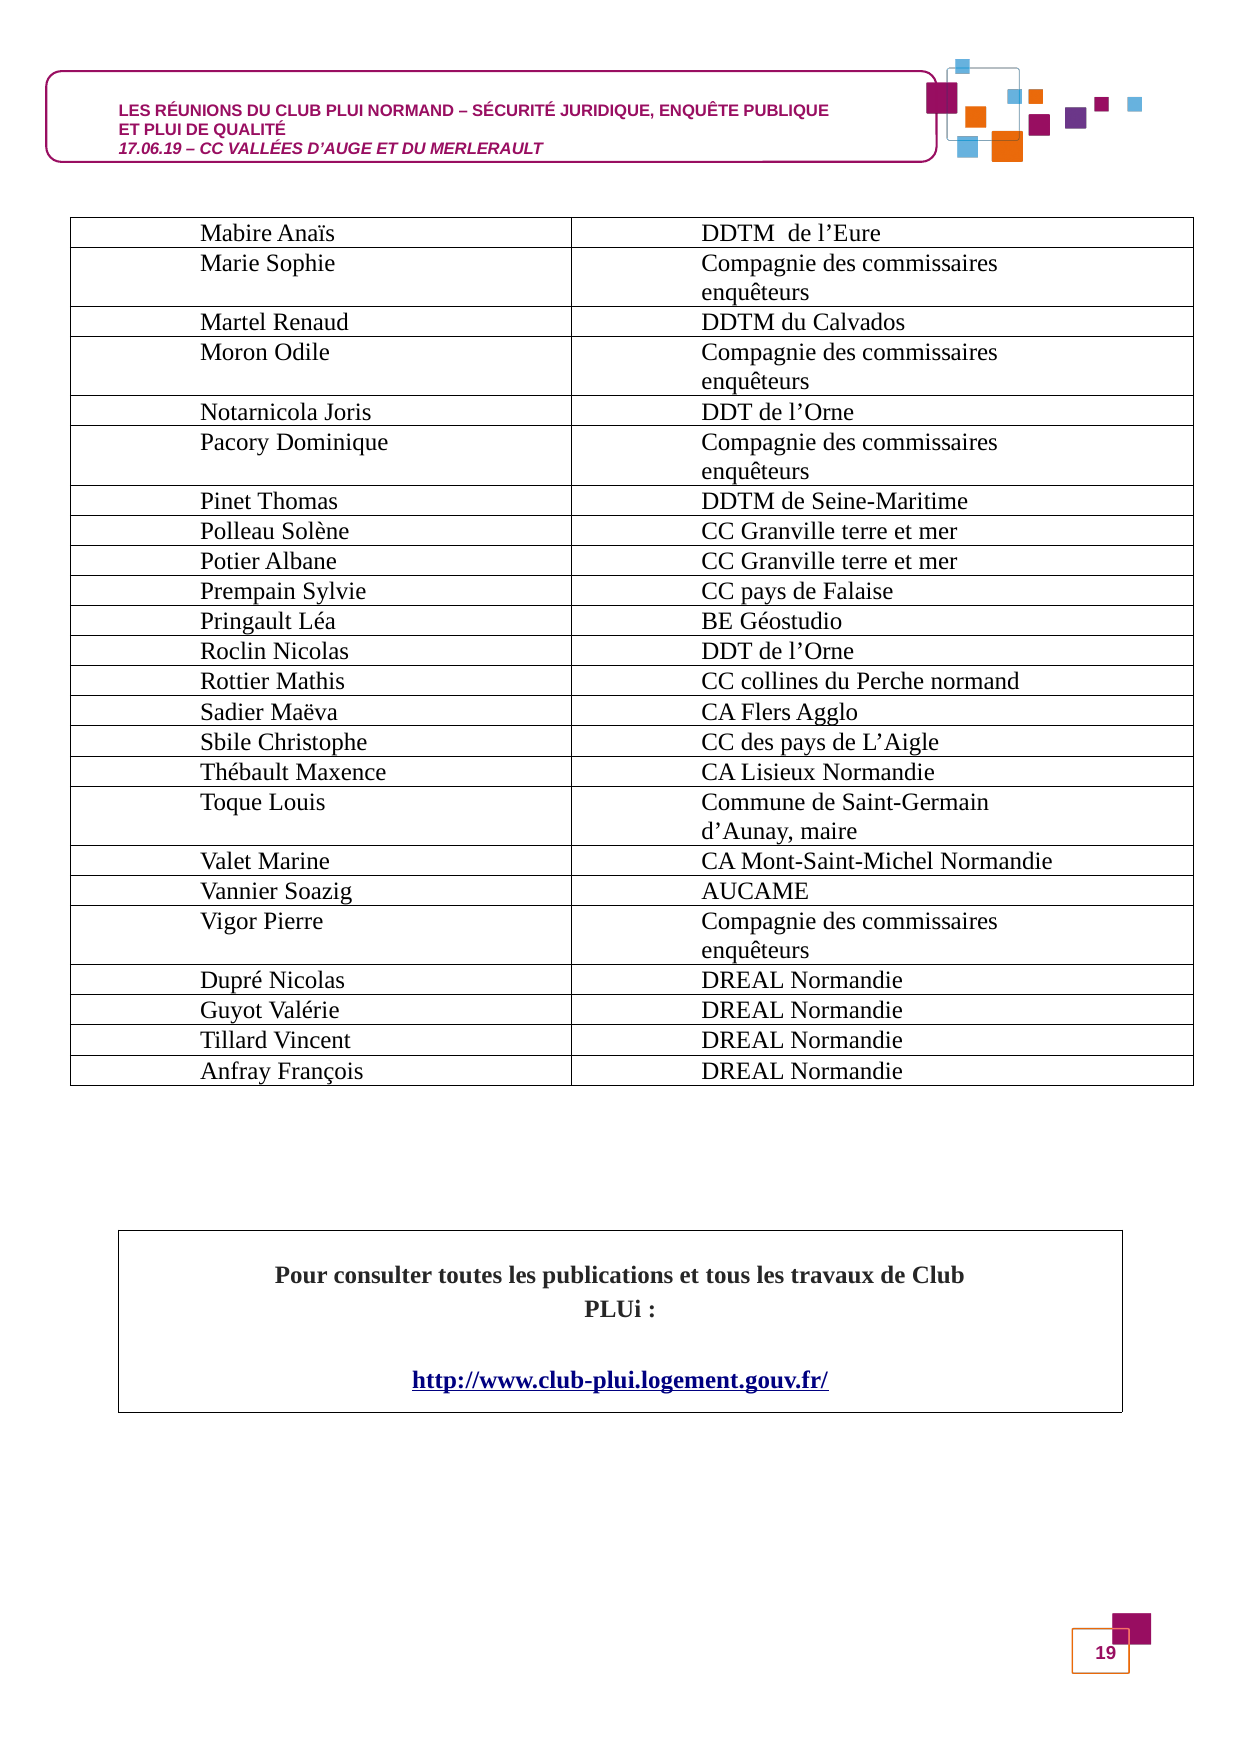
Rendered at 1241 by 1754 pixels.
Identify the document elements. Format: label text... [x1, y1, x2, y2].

table_cell CC Granville terre et mer [572, 516, 1193, 545]
table_cell CC des pays de L’Aigle [572, 726, 1193, 756]
table_cell DDTM de Seine-Maritime [572, 486, 1193, 515]
table_cell Compagnie des commissaires enquêteurs [572, 906, 1193, 964]
table_cell CA Mont-Saint-Michel Normandie [572, 846, 1193, 875]
table_cell Pringault Léa [71, 606, 571, 635]
table_cell DREAL Normandie [572, 1056, 1193, 1084]
table_cell Dupré Nicolas [71, 965, 571, 994]
table_cell Compagnie des commissaires enquêteurs [572, 248, 1193, 306]
table_cell Commune de Saint-Germain d’Aunay, maire [572, 787, 1193, 845]
table_cell DREAL Normandie [572, 1025, 1193, 1054]
table_cell Toque Louis [71, 787, 571, 845]
table_cell Vannier Soazig [71, 876, 571, 905]
table_cell Compagnie des commissaires enquêteurs [572, 426, 1193, 484]
table_cell DDT de l’Orne [572, 636, 1193, 665]
table_cell Roclin Nicolas [71, 636, 571, 665]
table_cell DREAL Normandie [572, 995, 1193, 1024]
table_cell Pacory Dominique [71, 426, 571, 484]
table_cell CC Granville terre et mer [572, 546, 1193, 575]
table_cell CA Flers Agglo [572, 696, 1193, 725]
picture [916, 59, 1142, 162]
table_cell Potier Albane [71, 546, 571, 575]
table_cell Martel Renaud [71, 307, 571, 336]
table_cell DREAL Normandie [572, 965, 1193, 994]
table_cell CA Lisieux Normandie [572, 757, 1193, 786]
table_cell Polleau Solène [71, 516, 571, 545]
table_cell Valet Marine [71, 846, 571, 875]
table_cell Pinet Thomas [71, 486, 571, 515]
table_cell Prempain Sylvie [71, 576, 571, 605]
table_cell Sbile Christophe [71, 726, 571, 756]
table_cell CC collines du Perche normand [572, 666, 1193, 695]
table_cell BE Géostudio [572, 606, 1193, 635]
table_cell Tillard Vincent [71, 1025, 571, 1054]
table_cell AUCAME [572, 876, 1193, 905]
table_cell Compagnie des commissaires enquêteurs [572, 337, 1193, 395]
table_cell DDTM du Calvados [572, 307, 1193, 336]
table_cell Sadier Maëva [71, 696, 571, 725]
table_cell Mabire Anaïs [71, 218, 571, 247]
table_header Pour consulter toutes les publications et tous les travaux de Club PLUi : http://www.club-plui.logement.gouv.fr/ [119, 1231, 1122, 1412]
table_cell Vigor Pierre [71, 906, 571, 964]
picture [1071, 1613, 1152, 1674]
table_cell Guyot Valérie [71, 995, 571, 1024]
table_cell Thébault Maxence [71, 757, 571, 786]
table_cell Marie Sophie [71, 248, 571, 306]
table_cell CC pays de Falaise [572, 576, 1193, 605]
table_cell DDTM de l’Eure [572, 218, 1193, 247]
table_cell DDT de l’Orne [572, 396, 1193, 425]
table_cell Anfray François [71, 1056, 571, 1084]
table_cell Notarnicola Joris [71, 396, 571, 425]
table_cell Rottier Mathis [71, 666, 571, 695]
table_cell Moron Odile [71, 337, 571, 395]
